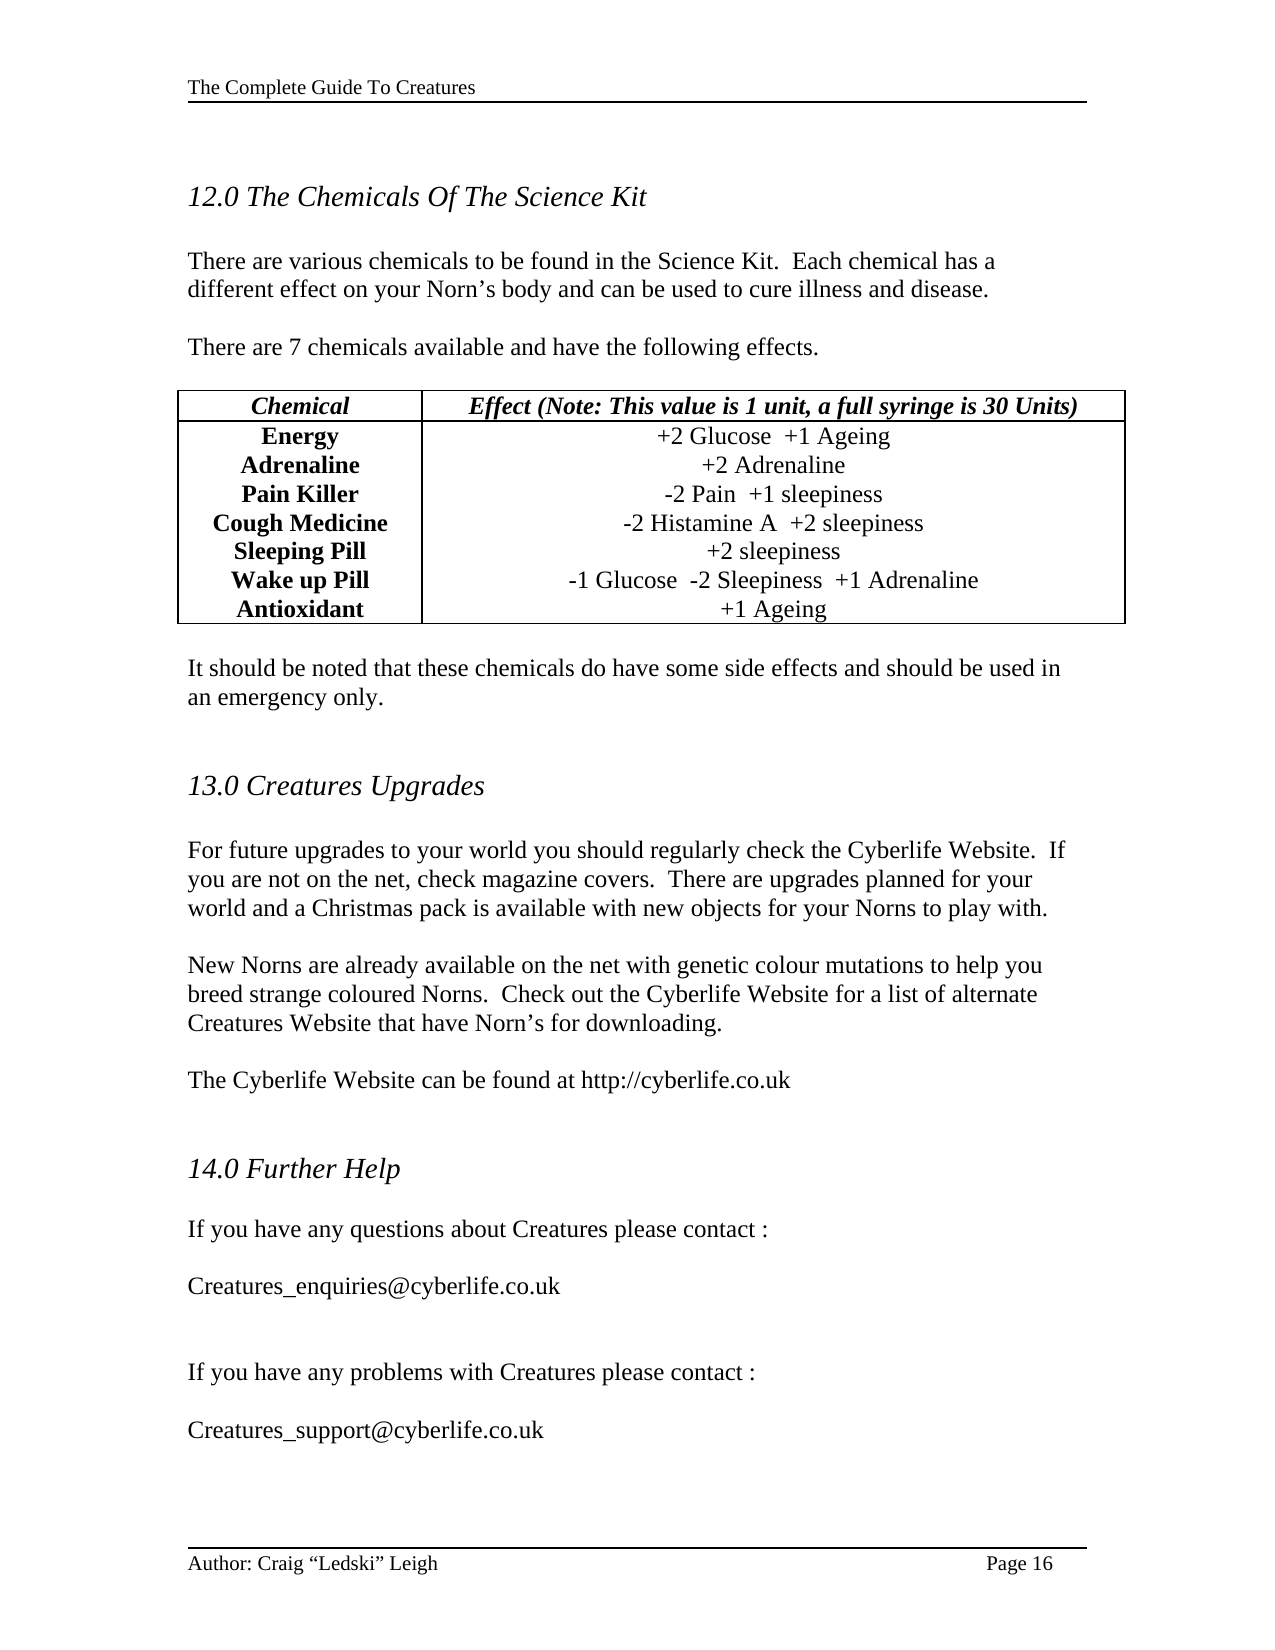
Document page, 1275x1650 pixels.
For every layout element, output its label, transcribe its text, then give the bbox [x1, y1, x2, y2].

text There are 7 chemicals available and have the following effects. [187, 332, 1087, 361]
table_cell Energy [179, 422, 421, 450]
text For future upgrades to your world you should regularly check the Cyberlife Website. If you are not on the net, check magazine covers. There are upgrades planned for your world and a Christmas pack is available with new objects for your Norns to play with. [187, 835, 1087, 921]
table_header Effect (Note: This value is 1 unit, a full syringe is 30 Units) [423, 391, 1124, 420]
table_cell -1 Glucose -2 Sleepiness +1 Adrenaline [423, 565, 1124, 594]
text It should be noted that these chemicals do have some side effects and should be used in an emergency only. [187, 653, 1087, 711]
list Creatures Upgrades [187, 768, 1087, 802]
text If you have any problems with Creatures please contact : [187, 1357, 1087, 1386]
text Creatures_enquiries@cyberlife.co.uk [187, 1271, 1087, 1300]
text New Norns are already available on the net with genetic colour mutations to help you breed strange coloured Norns. Check out the Cyberlife Website for a list of alternate Creatures Website that have Norn’s for downloading. [187, 950, 1087, 1036]
table_cell Wake up Pill [179, 565, 421, 594]
list The Chemicals Of The Science Kit [187, 179, 1087, 212]
table_cell Sleeping Pill [179, 536, 421, 565]
table_cell Antioxidant [179, 594, 421, 623]
table_cell Pain Killer [179, 479, 421, 508]
table_header Chemical [179, 391, 421, 420]
text Creatures_support@cyberlife.co.uk [187, 1415, 1087, 1444]
table_cell Adrenaline [179, 450, 421, 479]
table_cell -2 Histamine A +2 sleepiness [423, 508, 1124, 536]
text The Cyberlife Website can be found at http://cyberlife.co.uk [187, 1065, 1087, 1094]
list Further Help [187, 1151, 1087, 1185]
text If you have any questions about Creatures please contact : [187, 1214, 1087, 1242]
table_cell +2 sleepiness [423, 536, 1124, 565]
table_cell +2 Glucose +1 Ageing [423, 422, 1124, 450]
text There are various chemicals to be found in the Science Kit. Each chemical has a different effect on your Norn’s body and can be used to cure illness and disease. [187, 246, 1087, 303]
table_cell Cough Medicine [179, 508, 421, 536]
table_cell +1 Ageing [423, 594, 1124, 623]
table_cell -2 Pain +1 sleepiness [423, 479, 1124, 508]
table_cell +2 Adrenaline [423, 450, 1124, 479]
